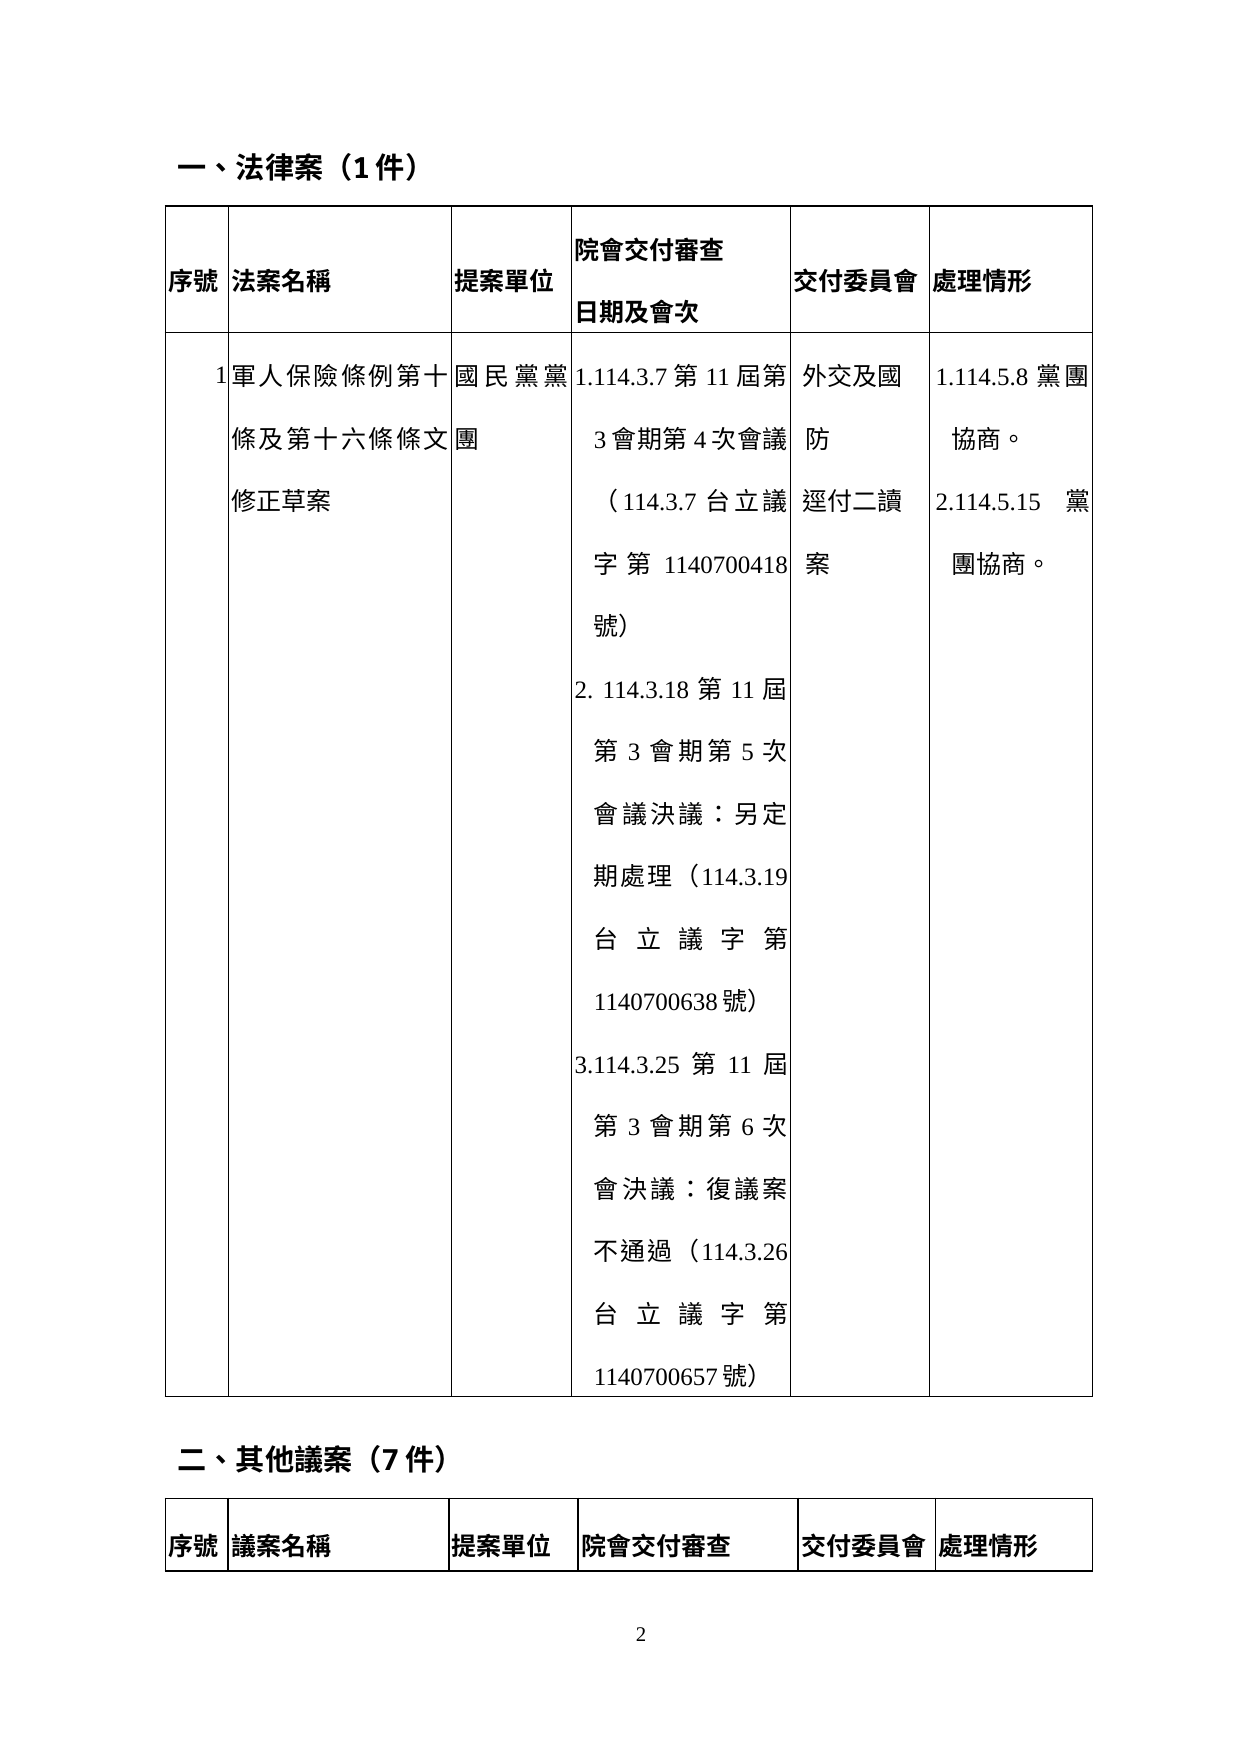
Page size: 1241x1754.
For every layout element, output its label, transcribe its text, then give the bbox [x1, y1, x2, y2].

table_cell 軍人保險條例第十條及第十六條條文修正草案 [229, 333, 451, 1396]
table_header 處理情形 [930, 207, 1092, 332]
table_header 院會交付審查 [579, 1499, 797, 1570]
text 一、法律案（1件） [177, 124, 1104, 186]
table_cell 國民黨黨團 [452, 333, 571, 1396]
table_header 序號 [166, 1499, 227, 1570]
table_cell [166, 333, 228, 1396]
table_cell 1.114.5.8黨團協商。 2.114.5.15黨團協商。 [930, 333, 1092, 1396]
table_header 序號 [166, 207, 228, 332]
table_header 議案名稱 [229, 1499, 448, 1570]
subtitle 二、其他議案（7件） [177, 1416, 1104, 1479]
table_cell 1.114.3.7第11屆第3會期第4次會議（114.3.7台立議字第1140700418號） 2. 114.3.18第11屆第3會期第5次會議決議：另定期處理（114.3.19台立議字第1140700638號） 3.114.3.25第11屆第3會期第6次會決議：復議案不通過（114.3.26台立議字第1140700657號） [572, 333, 790, 1396]
table_header 交付委員會 [791, 207, 929, 332]
table_header 提案單位 [452, 207, 571, 332]
table_header 提案單位 [450, 1499, 577, 1570]
table_header 院會交付審查 日期及會次 [572, 207, 790, 332]
table_header 法案名稱 [229, 207, 451, 332]
table_header 處理情形 [936, 1499, 1092, 1570]
table_cell 外交及國防 逕付二讀案 [791, 333, 929, 1396]
table_header 交付委員會 [799, 1499, 935, 1570]
